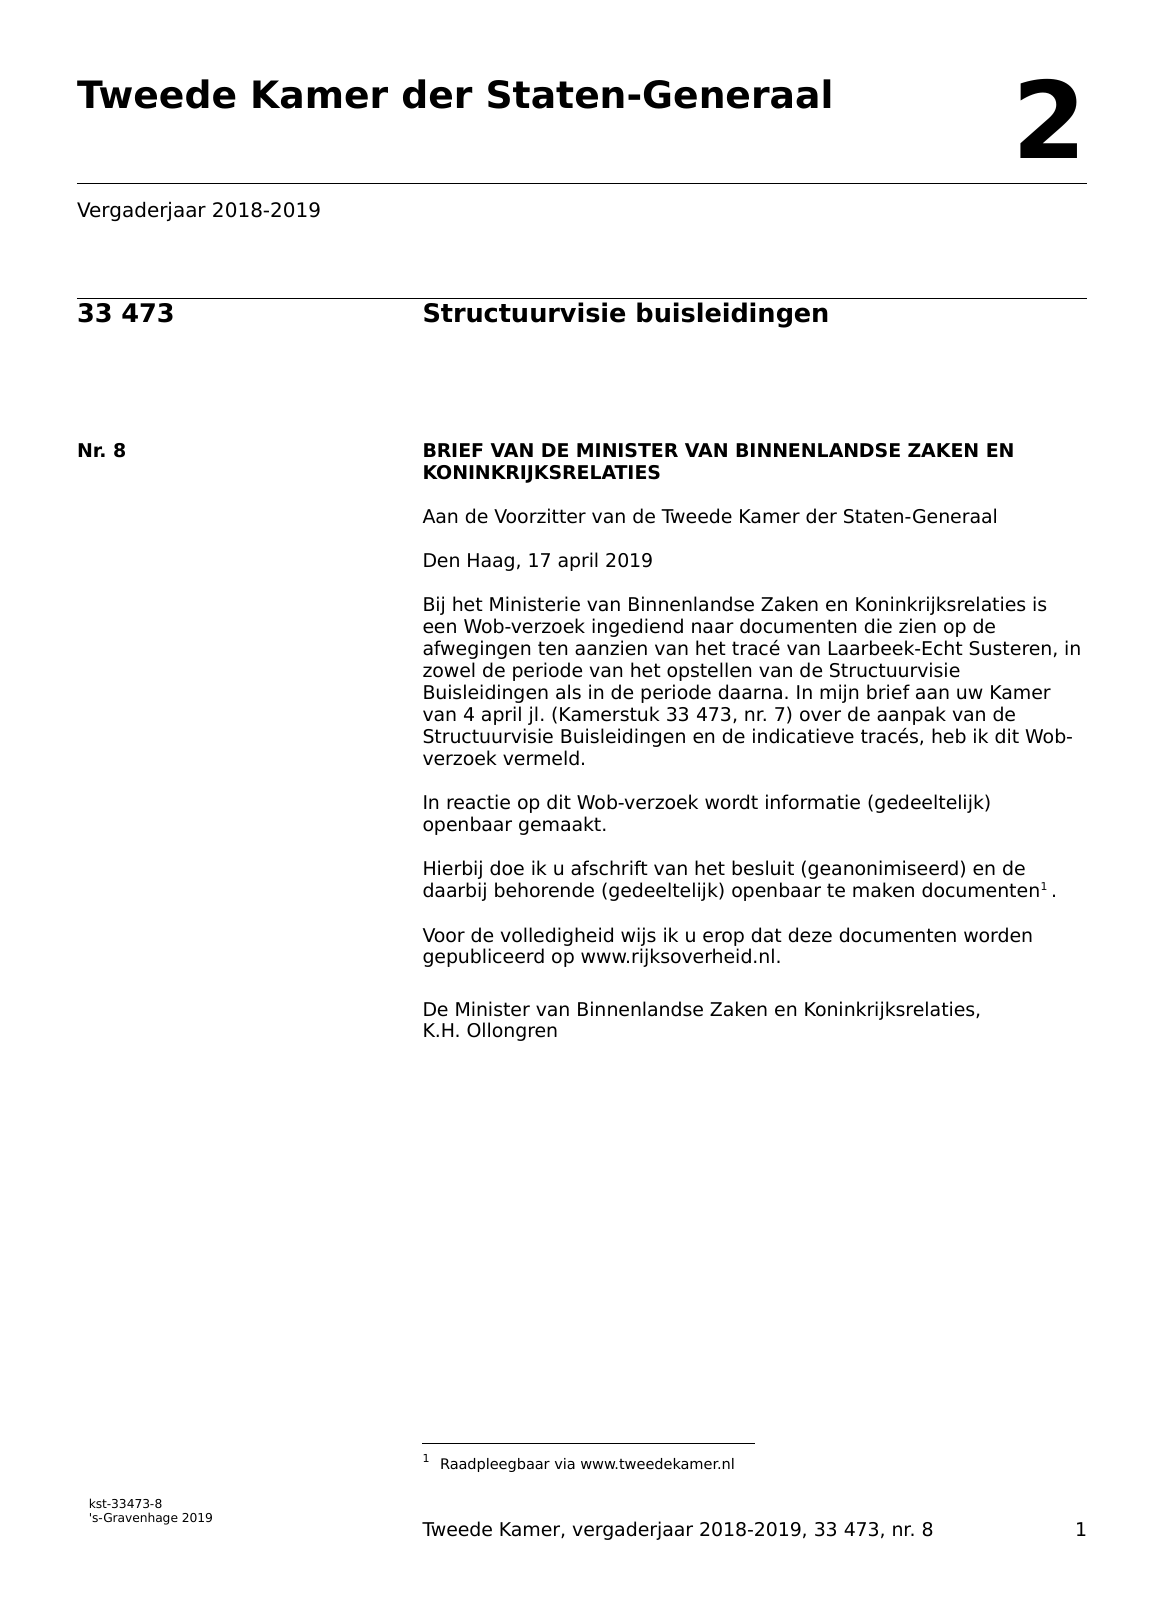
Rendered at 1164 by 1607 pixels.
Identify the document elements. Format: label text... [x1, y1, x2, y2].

table_header Tweede Kamer der Staten-Generaal [77, 59, 886, 183]
text Den Haag, 17 april 2019 [422, 550, 1087, 572]
text De Minister van Binnenlandse Zaken en Koninkrijksrelaties, K.H. Ollongren [422, 998, 1087, 1042]
table_header 2 [886, 59, 1087, 183]
text kst-33473-8 [88, 1497, 323, 1511]
subtitle Nr. 8 BRIEF VAN DE MINISTER VAN BINNENLANDSE ZAKEN EN KONINKRIJKSRELATIES [77, 440, 1087, 484]
table_cell Vergaderjaar 2018-2019 [77, 184, 1087, 298]
text Raadpleegbaar via www.tweedekamer.nl [422, 1452, 1087, 1474]
subtitle 33 473 Structuurvisie buisleidingen [77, 299, 1087, 329]
text Hierbij doe ik u afschrift van het besluit (geanonimiseerd) en de daarbij behorende (gedeeltelijk) openbaar te maken documenten. [422, 858, 1087, 902]
text Voor de volledigheid wijs ik u erop dat deze documenten worden gepubliceerd op www.rijksoverheid.nl. [422, 924, 1087, 968]
text 's-Gravenhage 2019 [88, 1511, 323, 1525]
text Bij het Ministerie van Binnenlandse Zaken en Koninkrijksrelaties is een Wob-verzoek ingediend naar documenten die zien op de afwegingen ten aanzien van het tracé van Laarbeek-Echt Susteren, in zowel de periode van het opstellen van de Structuurvisie Buisleidingen als in de periode daarna. In mijn brief aan uw Kamer van 4 april jl. (Kamerstuk 33 473, nr. 7) over de aanpak van de Structuurvisie Buisleidingen en de indicatieve tracés, heb ik dit Wob-verzoek vermeld. [422, 594, 1087, 770]
text In reactie op dit Wob-verzoek wordt informatie (gedeeltelijk) openbaar gemaakt. [422, 792, 1087, 836]
text Aan de Voorzitter van de Tweede Kamer der Staten-Generaal [422, 506, 1087, 528]
